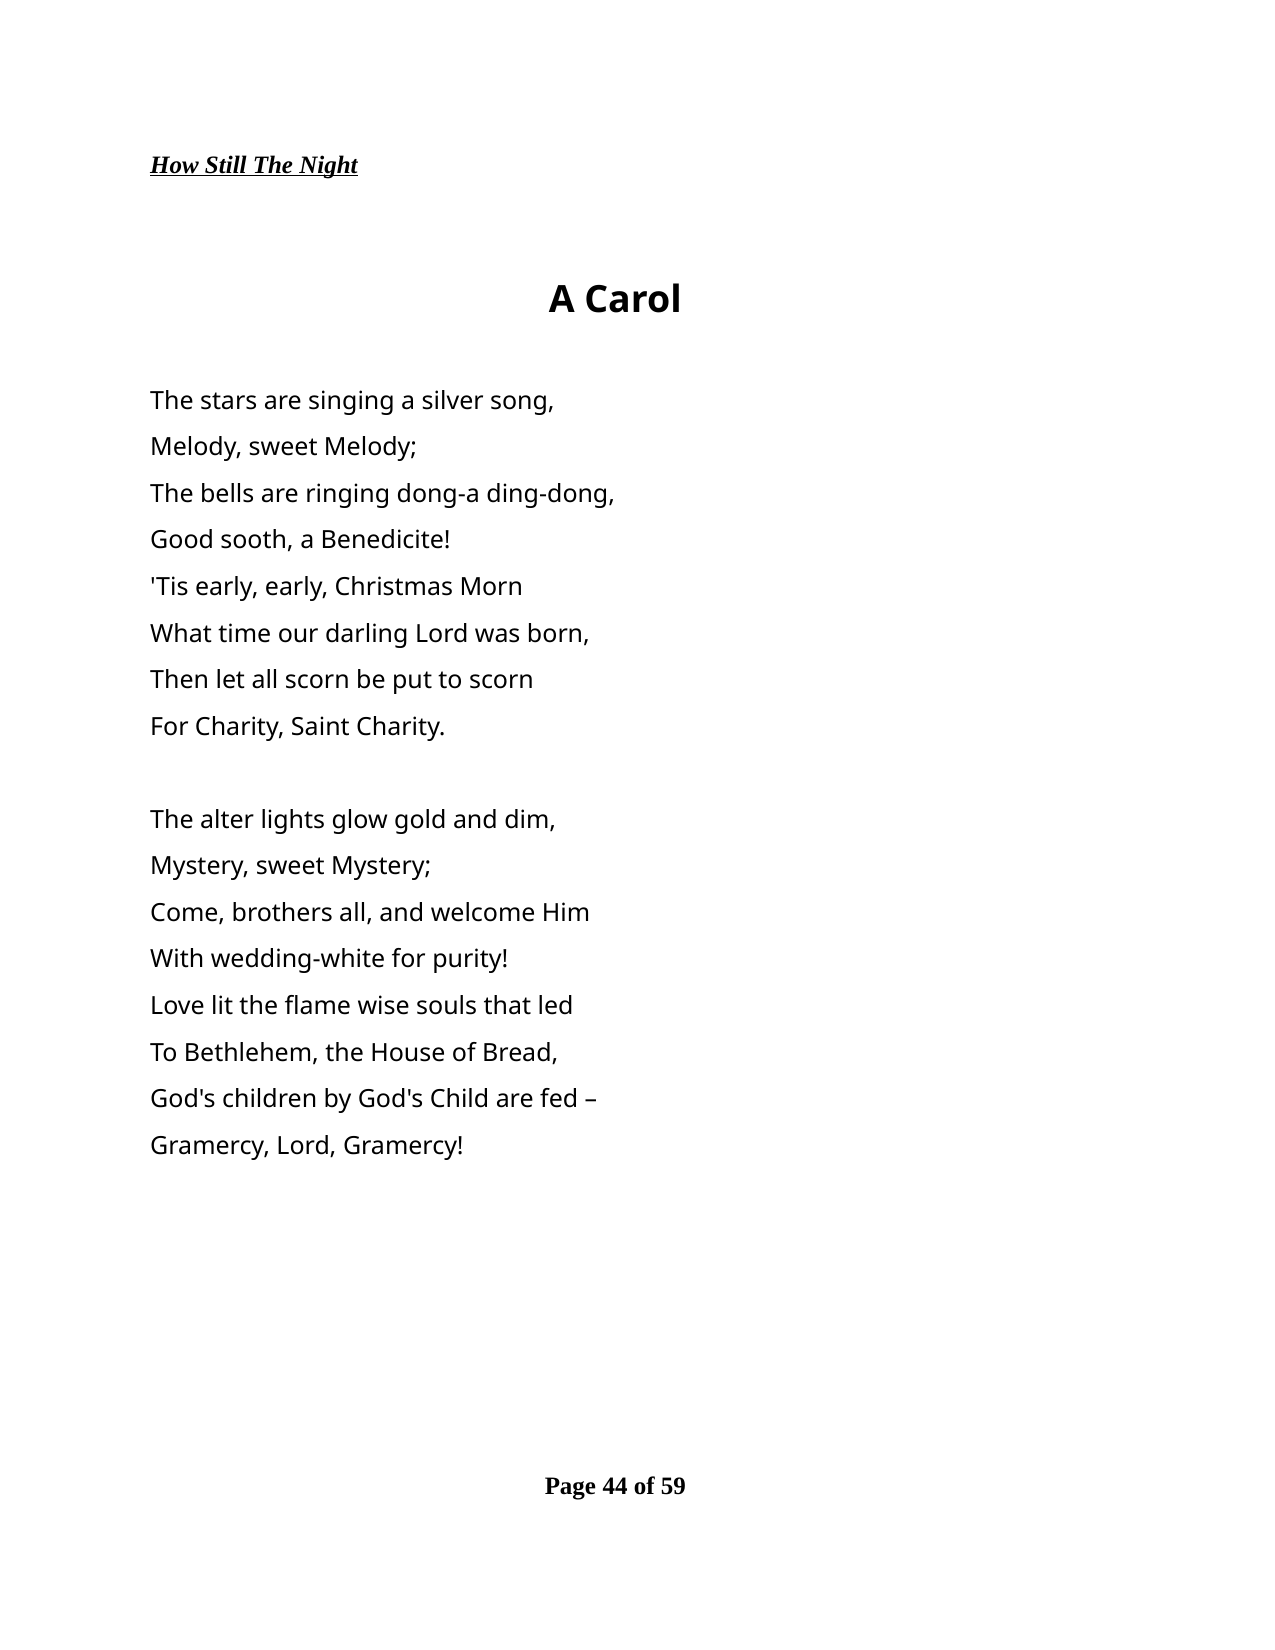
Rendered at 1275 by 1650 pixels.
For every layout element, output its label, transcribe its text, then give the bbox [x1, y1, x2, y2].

text A Carol [150, 272, 1080, 323]
text The alter lights glow gold and dim, [150, 801, 1080, 836]
text Then let all scorn be put to scorn [150, 662, 1080, 696]
text Gramercy, Lord, Gramercy! [150, 1127, 1080, 1161]
text God's children by God's Child are fed – [150, 1081, 1080, 1115]
text Come, brothers all, and welcome Him [150, 894, 1080, 929]
text 'Tis early, early, Christmas Morn [150, 569, 1080, 603]
text Good sooth, a Benedicite! [150, 522, 1080, 556]
text The stars are singing a silver song, [150, 382, 1080, 416]
text The bells are ringing dong-a ding-dong, [150, 476, 1080, 509]
text With wedding-white for purity! [150, 941, 1080, 975]
text What time our darling Lord was born, [150, 615, 1080, 649]
text For Charity, Saint Charity. [150, 708, 1080, 742]
text Mystery, sweet Mystery; [150, 848, 1080, 882]
text To Bethlehem, the House of Bread, [150, 1034, 1080, 1068]
text Melody, sweet Melody; [150, 429, 1080, 463]
text Love lit the flame wise souls that led [150, 988, 1080, 1022]
